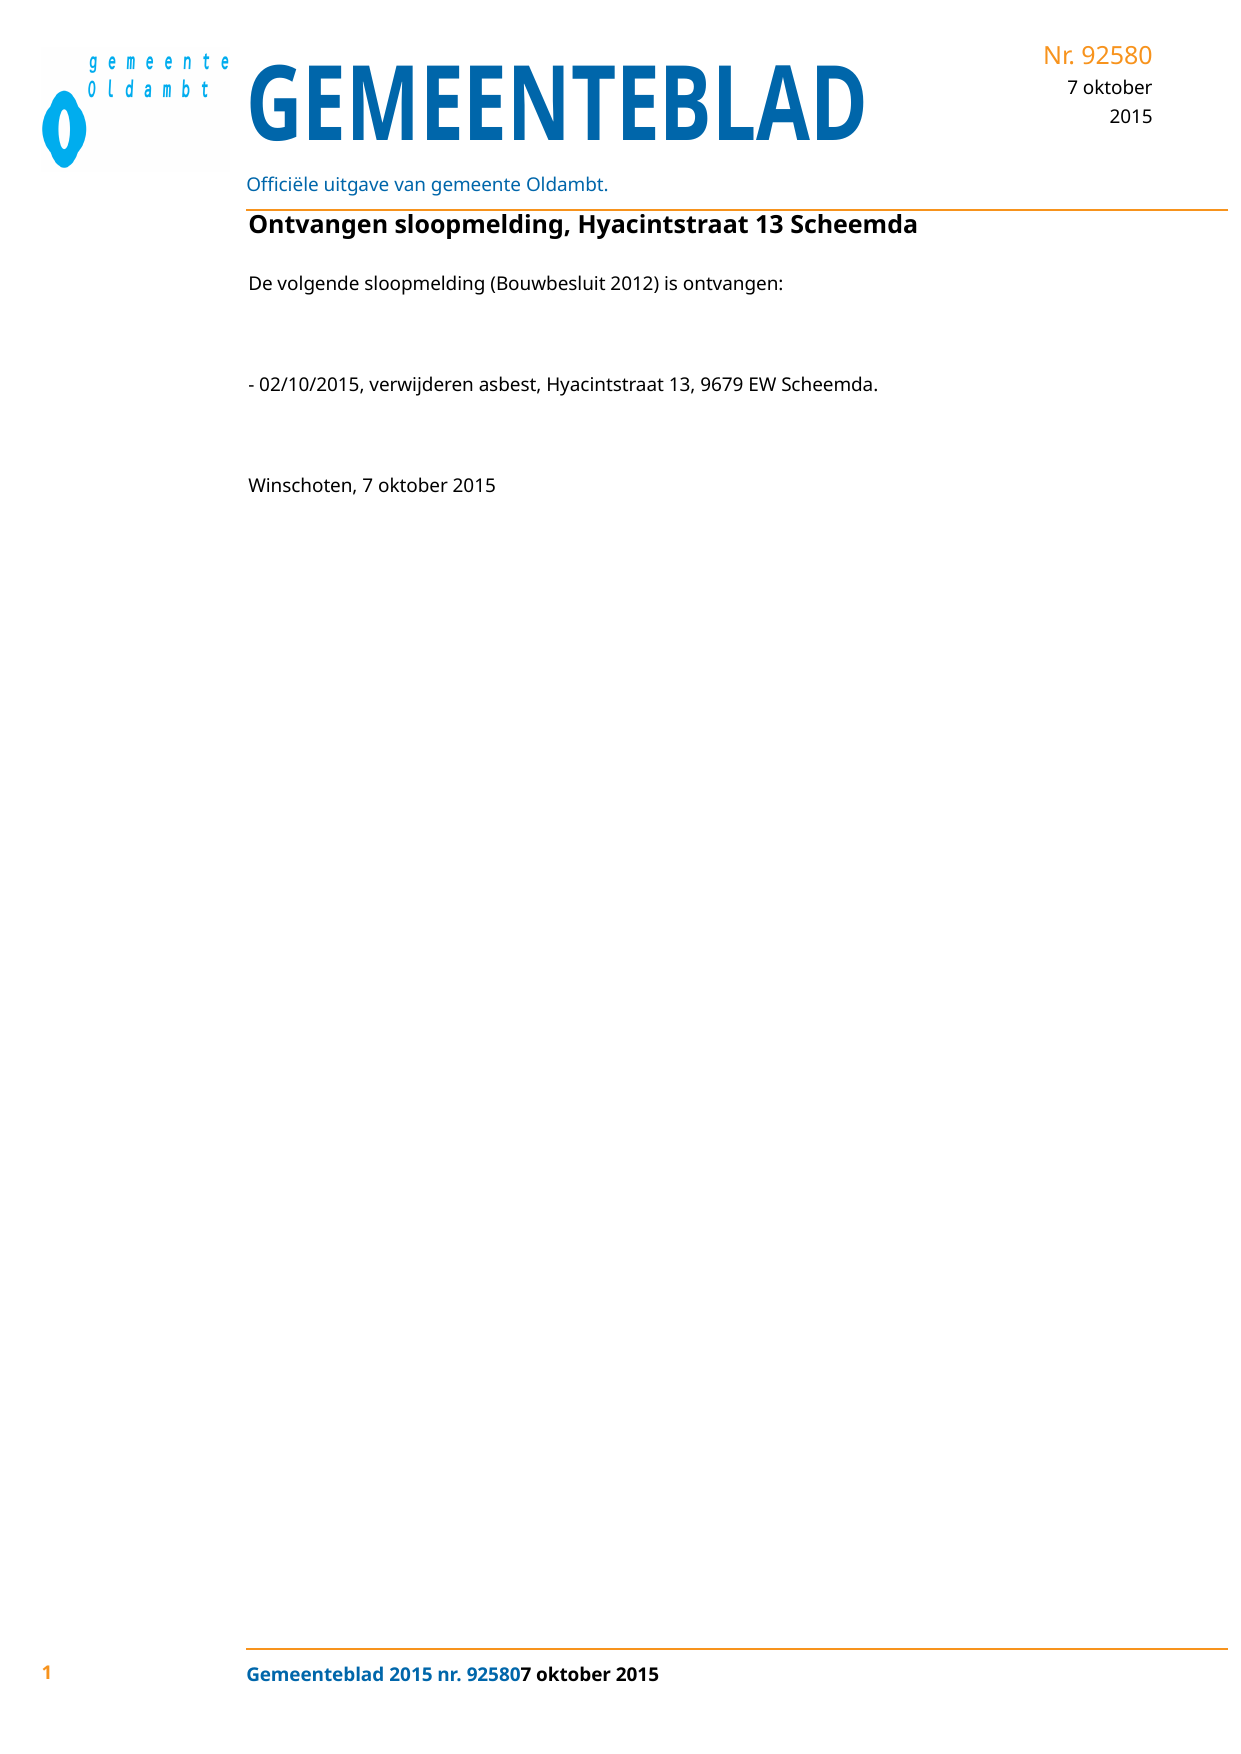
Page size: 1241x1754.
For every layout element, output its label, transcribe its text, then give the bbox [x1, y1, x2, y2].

text De volgende sloopmelding (Bouwbesluit 2012) is ontvangen: [248, 270, 1152, 296]
text - 02/10/2015, verwijderen asbest, Hyacintstraat 13, 9679 EW Scheemda. [248, 371, 1152, 397]
picture [41, 47, 231, 172]
text Winschoten, 7 oktober 2015 [248, 472, 1152, 498]
text Ontvangen sloopmelding, Hyacintstraat 13 Scheemda [248, 211, 1152, 241]
